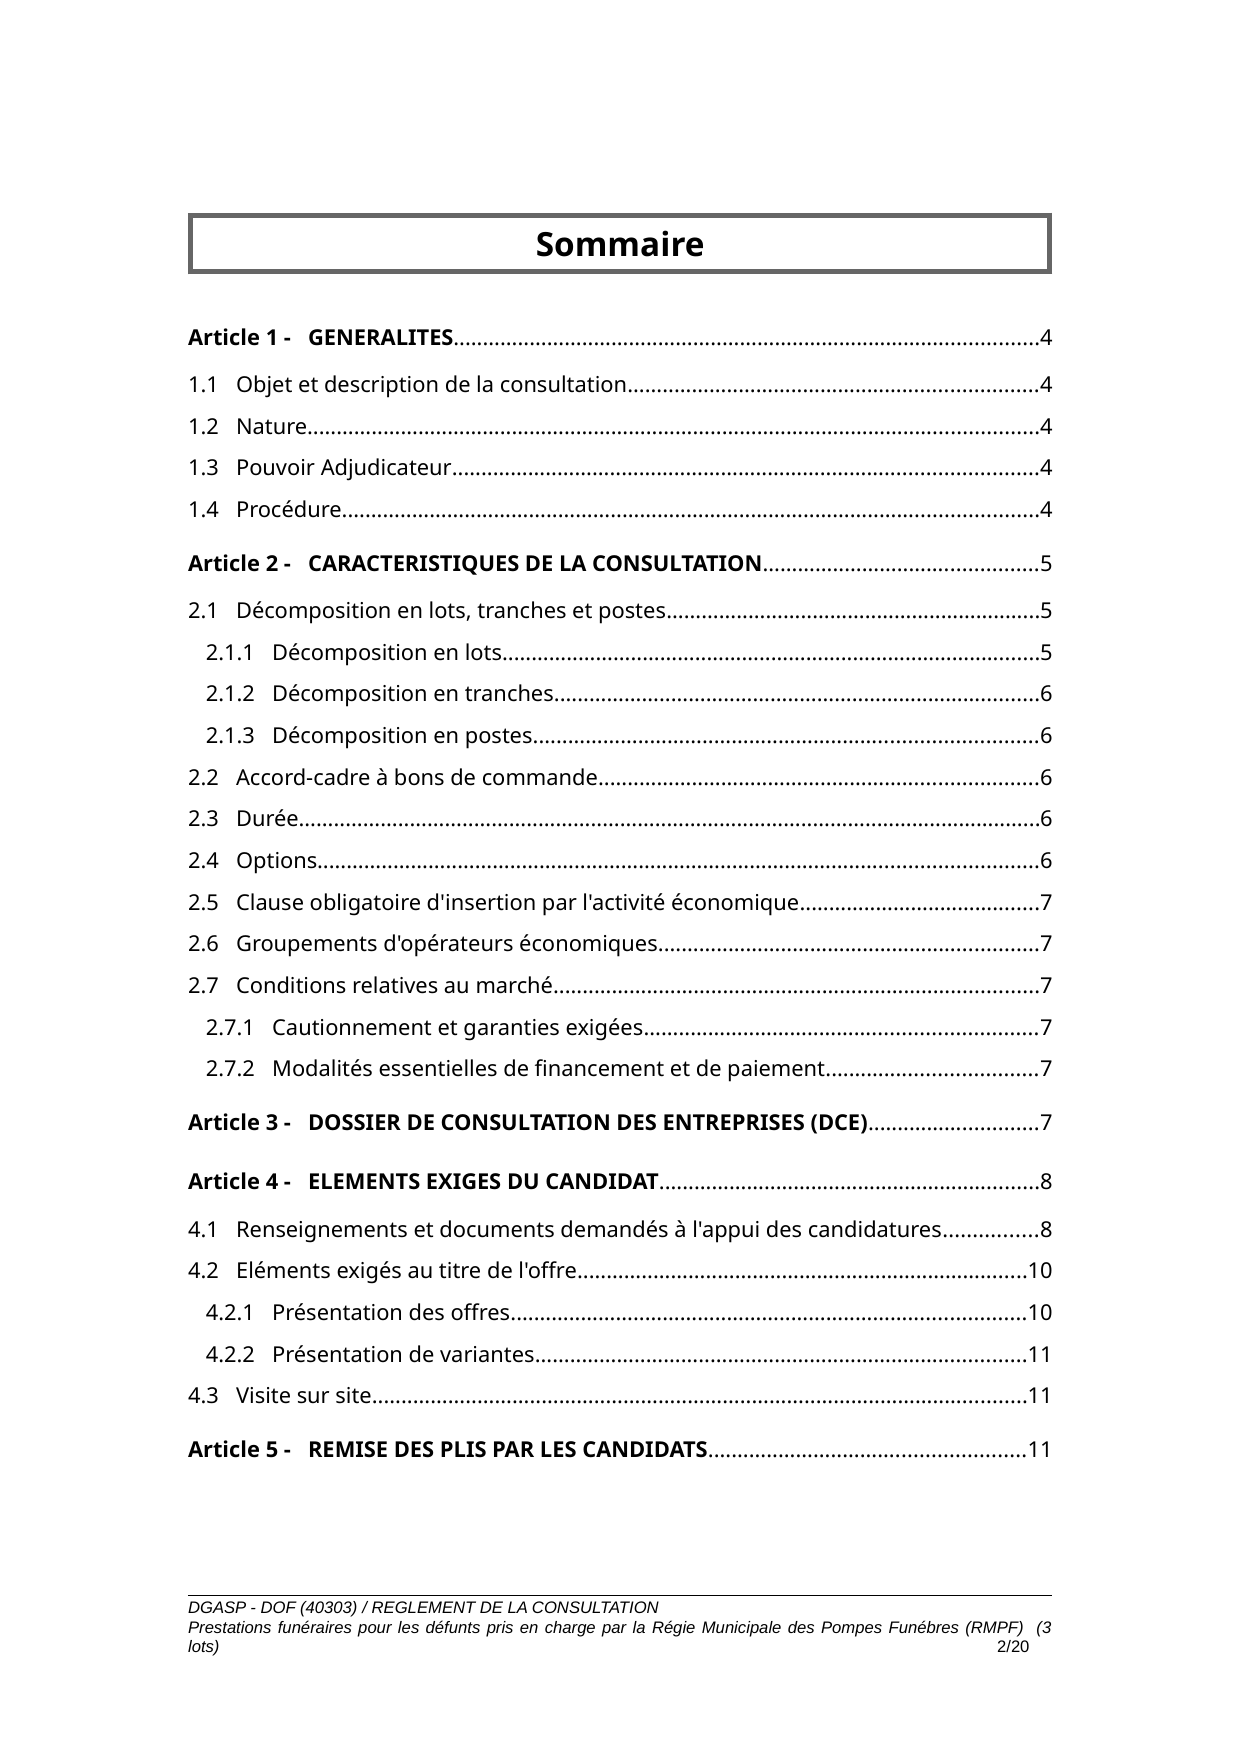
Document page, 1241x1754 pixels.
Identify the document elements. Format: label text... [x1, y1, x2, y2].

text Article 1 - GENERALITES 4 [188, 322, 1052, 351]
text Article 2 - CARACTERISTIQUES DE LA CONSULTATION 5 [188, 547, 1052, 577]
subtitle Sommaire [193, 218, 1047, 269]
text 2.1.1 Décomposition en lots 5 [206, 637, 1052, 666]
text 1.3 Pouvoir Adjudicateur 4 [188, 452, 1052, 482]
text Article 5 - REMISE DES PLIS PAR LES CANDIDATS 11 [188, 1434, 1052, 1463]
text 1.4 Procédure 4 [188, 494, 1052, 524]
text 4.2 Eléments exigés au titre de l'offre 10 [188, 1255, 1052, 1285]
text 1.1 Objet et description de la consultation 4 [188, 369, 1052, 399]
text 4.3 Visite sur site 11 [188, 1380, 1052, 1410]
text Article 3 - DOSSIER DE CONSULTATION DES ENTREPRISES (DCE) 7 [188, 1107, 1052, 1137]
text 4.1 Renseignements et documents demandés à l'appui des candidatures 8 [188, 1213, 1052, 1243]
text Article 4 - ELEMENTS EXIGES DU CANDIDAT 8 [188, 1166, 1052, 1196]
text 2.1.2 Décomposition en tranches 6 [206, 678, 1052, 708]
text 2.1.3 Décomposition en postes 6 [206, 720, 1052, 750]
text 2.4 Options 6 [188, 845, 1052, 875]
text 2.7.2 Modalités essentielles de financement et de paiement 7 [206, 1053, 1052, 1083]
text 1.2 Nature 4 [188, 411, 1052, 441]
text 2.2 Accord-cadre à bons de commande 6 [188, 762, 1052, 791]
text 4.2.2 Présentation de variantes 11 [206, 1338, 1052, 1368]
text 2.7.1 Cautionnement et garanties exigées 7 [206, 1012, 1052, 1041]
text 4.2.1 Présentation des offres 10 [206, 1297, 1052, 1327]
text 2.6 Groupements d'opérateurs économiques 7 [188, 928, 1052, 958]
text 2.7 Conditions relatives au marché 7 [188, 970, 1052, 1000]
text 2.3 Durée 6 [188, 803, 1052, 833]
text 2.1 Décomposition en lots, tranches et postes 5 [188, 595, 1052, 625]
text 2.5 Clause obligatoire d'insertion par l'activité économique 7 [188, 887, 1052, 916]
